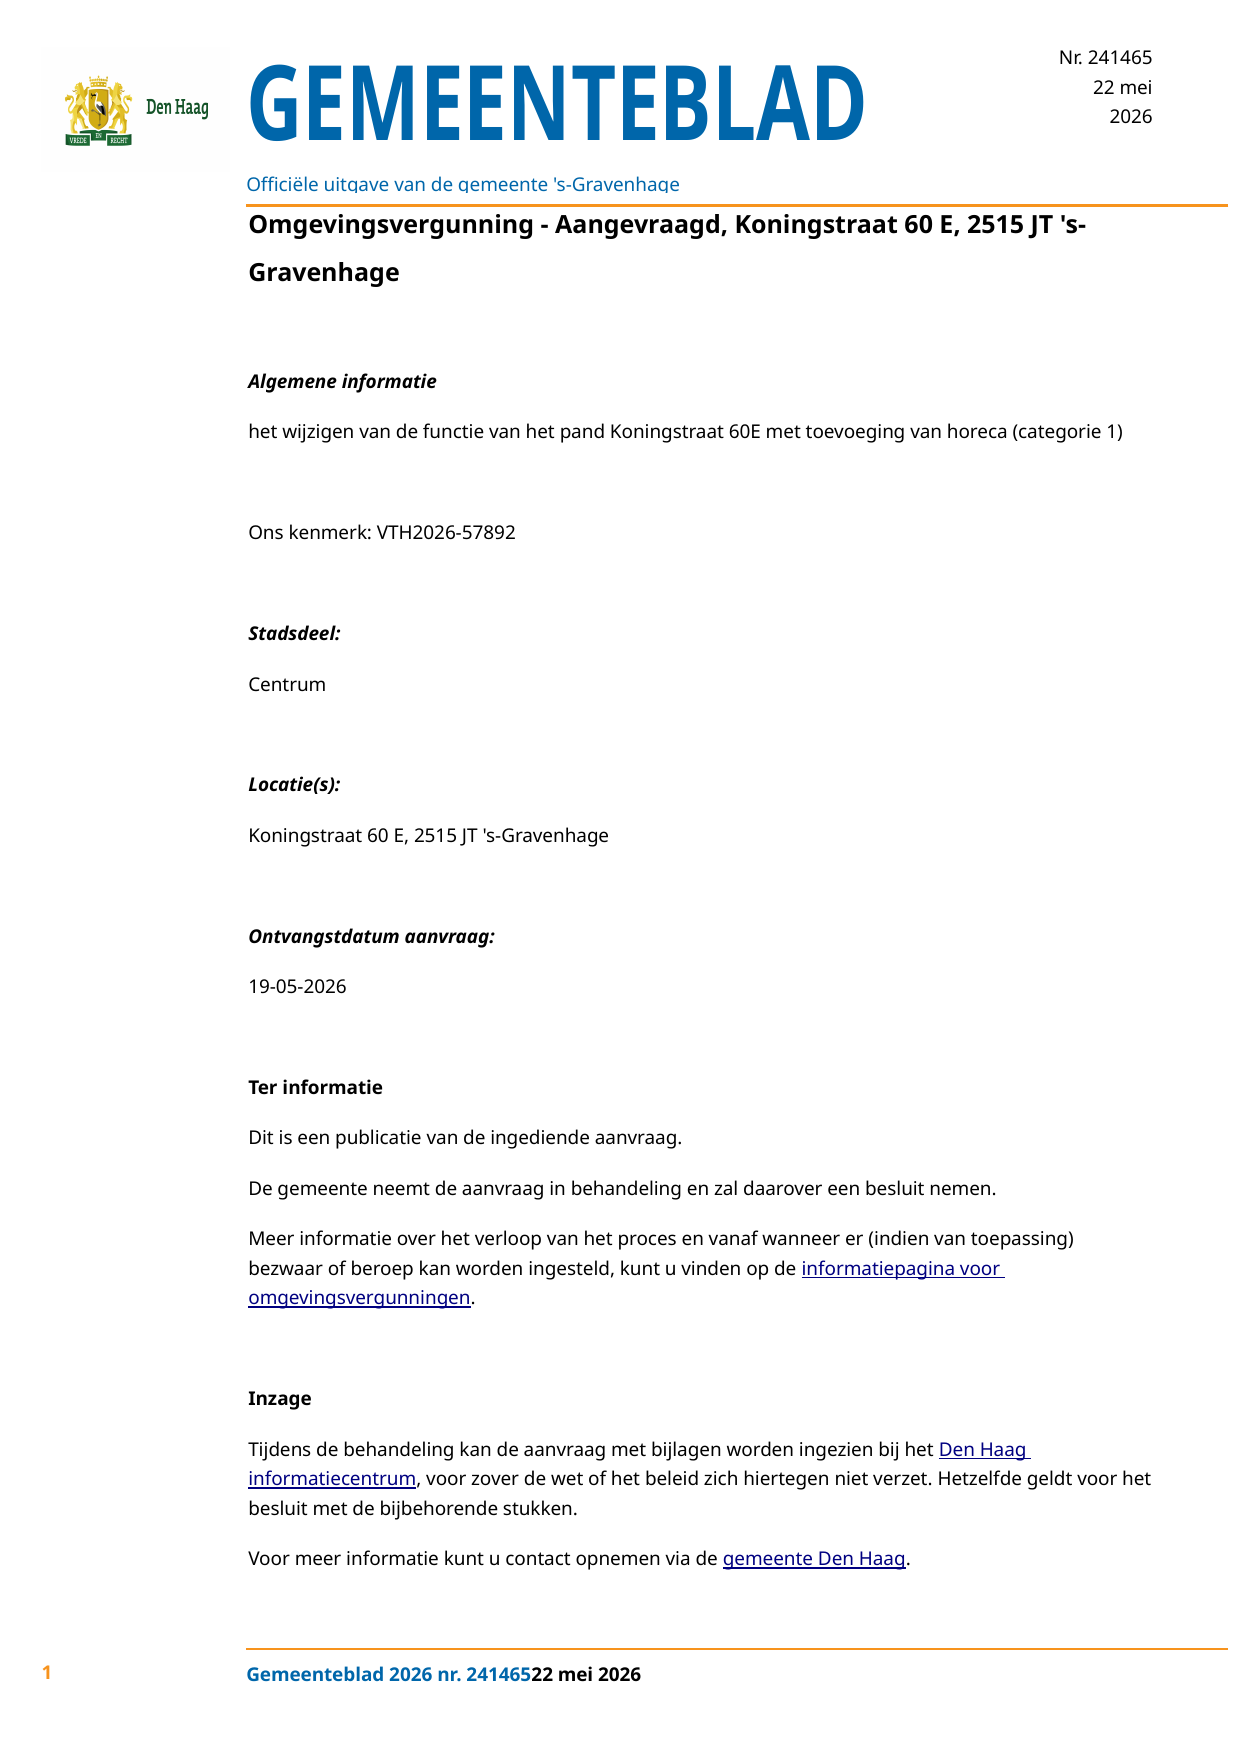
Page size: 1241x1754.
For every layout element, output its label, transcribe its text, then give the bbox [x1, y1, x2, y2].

text Tijdens de behandeling kan de aanvraag met bijlagen worden ingezien bij het Den Haag informatiecentrum, voor zover de wet of het beleid zich hiertegen niet verzet. Hetzelfde geldt voor het besluit met de bijbehorende stukken. [248, 1436, 1152, 1521]
text Koningstraat 60 E, 2515 JT 's-Gravenhage [248, 822, 1152, 848]
text Omgevingsvergunning - Aangevraagd, Koningstraat 60 E, 2515 JT 's-Gravenhage [248, 207, 1152, 288]
text Locatie(s): [248, 772, 1152, 797]
text De gemeente neemt de aanvraag in behandeling en zal daarover een besluit nemen. [248, 1175, 1152, 1201]
text Inzage [248, 1385, 1152, 1411]
text Dit is een publicatie van de ingediende aanvraag. [248, 1124, 1152, 1150]
text het wijzigen van de functie van het pand Koningstraat 60E met toevoeging van horeca (categorie 1) [248, 419, 1152, 444]
text Ter informatie [248, 1074, 1152, 1100]
text Stadsdeel: [248, 620, 1152, 646]
text 19-05-2026 [248, 973, 1152, 999]
text Ons kenmerk: VTH2026-57892 [248, 519, 1152, 545]
text Algemene informatie [248, 368, 1152, 394]
text Voor meer informatie kunt u contact opnemen via de gemeente Den Haag. [248, 1545, 1152, 1571]
text Ontvangstdatum aanvraag: [248, 923, 1152, 949]
text Centrum [248, 671, 1152, 697]
text Meer informatie over het verloop van het proces en vanaf wanneer er (indien van toepassing) bezwaar of beroep kan worden ingesteld, kunt u vinden op de informatiepagina voor omgevingsvergunningen. [248, 1225, 1152, 1310]
picture [41, 47, 231, 172]
